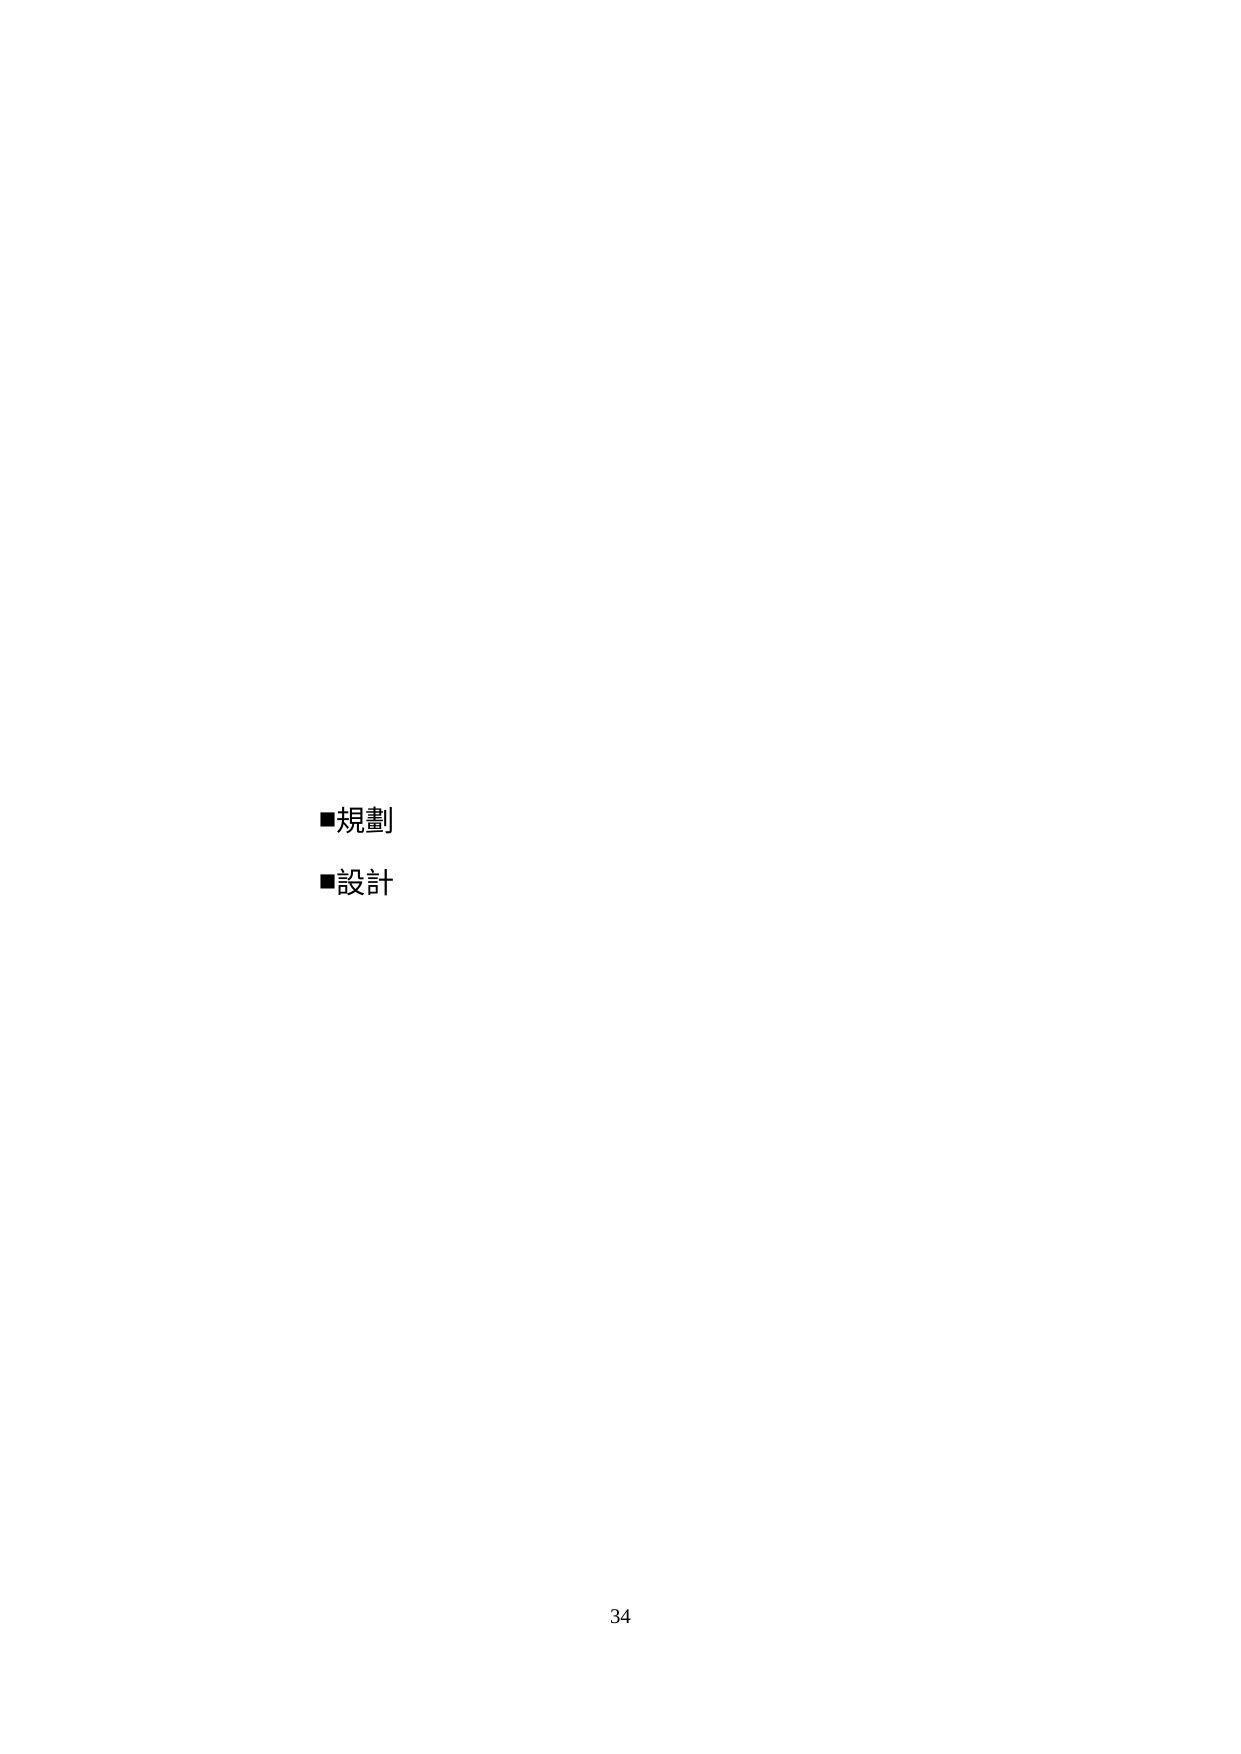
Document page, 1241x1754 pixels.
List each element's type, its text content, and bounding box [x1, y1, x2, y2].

text ■設計 [319, 839, 1053, 902]
text ■規劃 [319, 777, 1053, 839]
